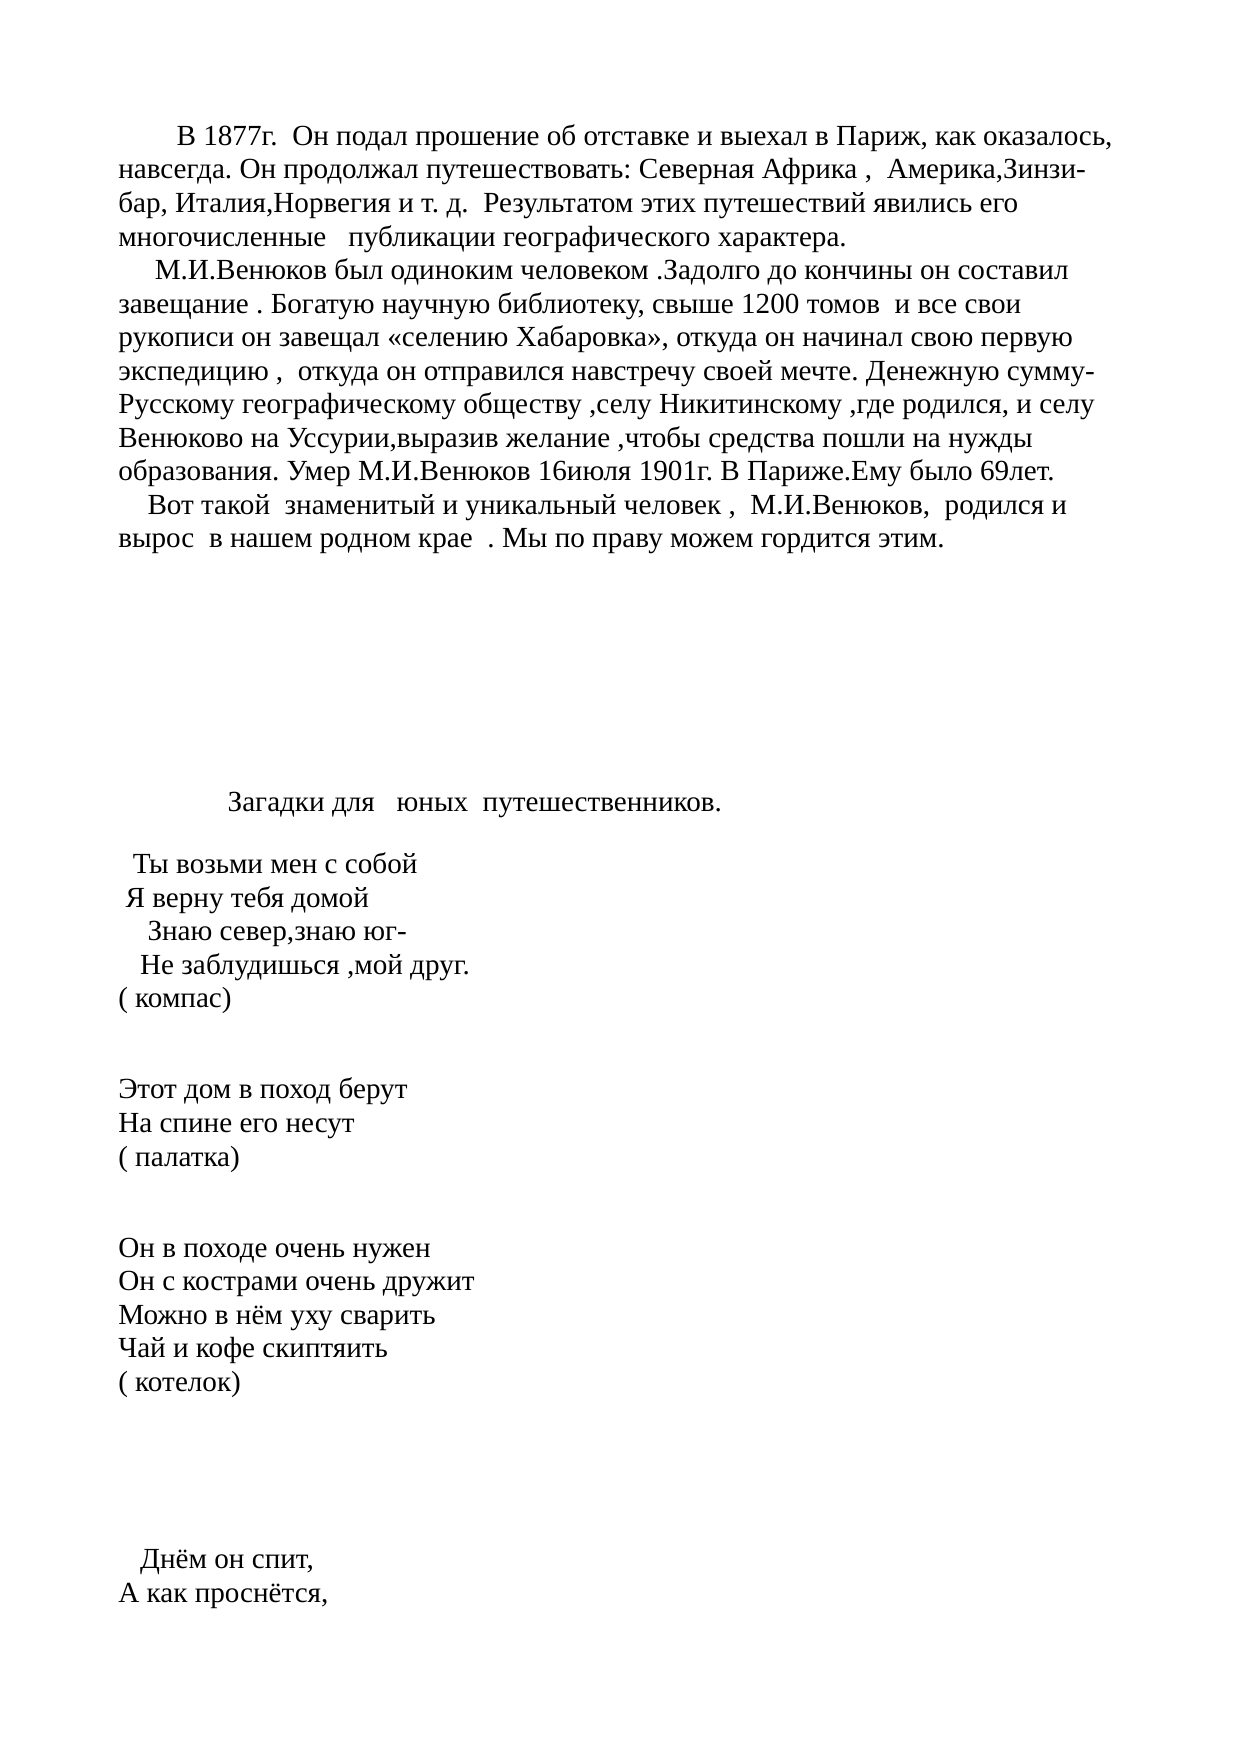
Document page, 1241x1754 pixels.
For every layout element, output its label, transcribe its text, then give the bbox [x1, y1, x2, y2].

text Он в походе очень нужен [118, 1230, 1122, 1263]
text Не заблудишься ,мой друг. [118, 947, 1122, 981]
text Загадки для юных путешественников. [118, 784, 1122, 818]
text М.И.Венюков был одиноким человеком .Задолго до кончины он составил завещание . Богатую научную библиотеку, свыше 1200 томов и все свои рукописи он завещал «селению Хабаровка», откуда он начинал свою первую экспедицию , откуда он отправился навстречу своей мечте. Денежную сумму-Русскому географическому обществу ,селу Никитинскому ,где родился, и селу Венюково на Уссурии,выразив желание ,чтобы средства пошли на нужды образования. Умер М.И.Венюков 16июля 1901г. В Париже.Ему было 69лет. [118, 252, 1122, 487]
text На спине его несут [118, 1105, 1122, 1139]
text ( компас) [118, 981, 1122, 1014]
text А как проснётся, [118, 1575, 1122, 1608]
text Он с кострами очень дружит [118, 1263, 1122, 1297]
text Можно в нём уху сварить [118, 1297, 1122, 1330]
text Вот такой знаменитый и уникальный человек , М.И.Венюков, родился и вырос в нашем родном крае . Мы по праву можем гордится этим. [118, 487, 1122, 554]
text Ты возьми мен с собой [118, 846, 1122, 880]
text Знаю север,знаю юг- [118, 913, 1122, 947]
text В 1877г. Он подал прошение об отставке и выехал в Париж, как оказалось, навсегда. Он продолжал путешествовать: Северная Африка , Америка,Зинзи- бар, Италия,Норвегия и т. д. Результатом этих путешествий явились его многочисленные публикации географического характера. [118, 118, 1122, 252]
text Этот дом в поход берут [118, 1072, 1122, 1105]
text Днём он спит, [118, 1541, 1122, 1575]
text ( палатка) [118, 1139, 1122, 1172]
text ( котелок) [118, 1364, 1122, 1397]
text Чай и кофе скиптяить [118, 1330, 1122, 1364]
text Я верну тебя домой [118, 880, 1122, 913]
